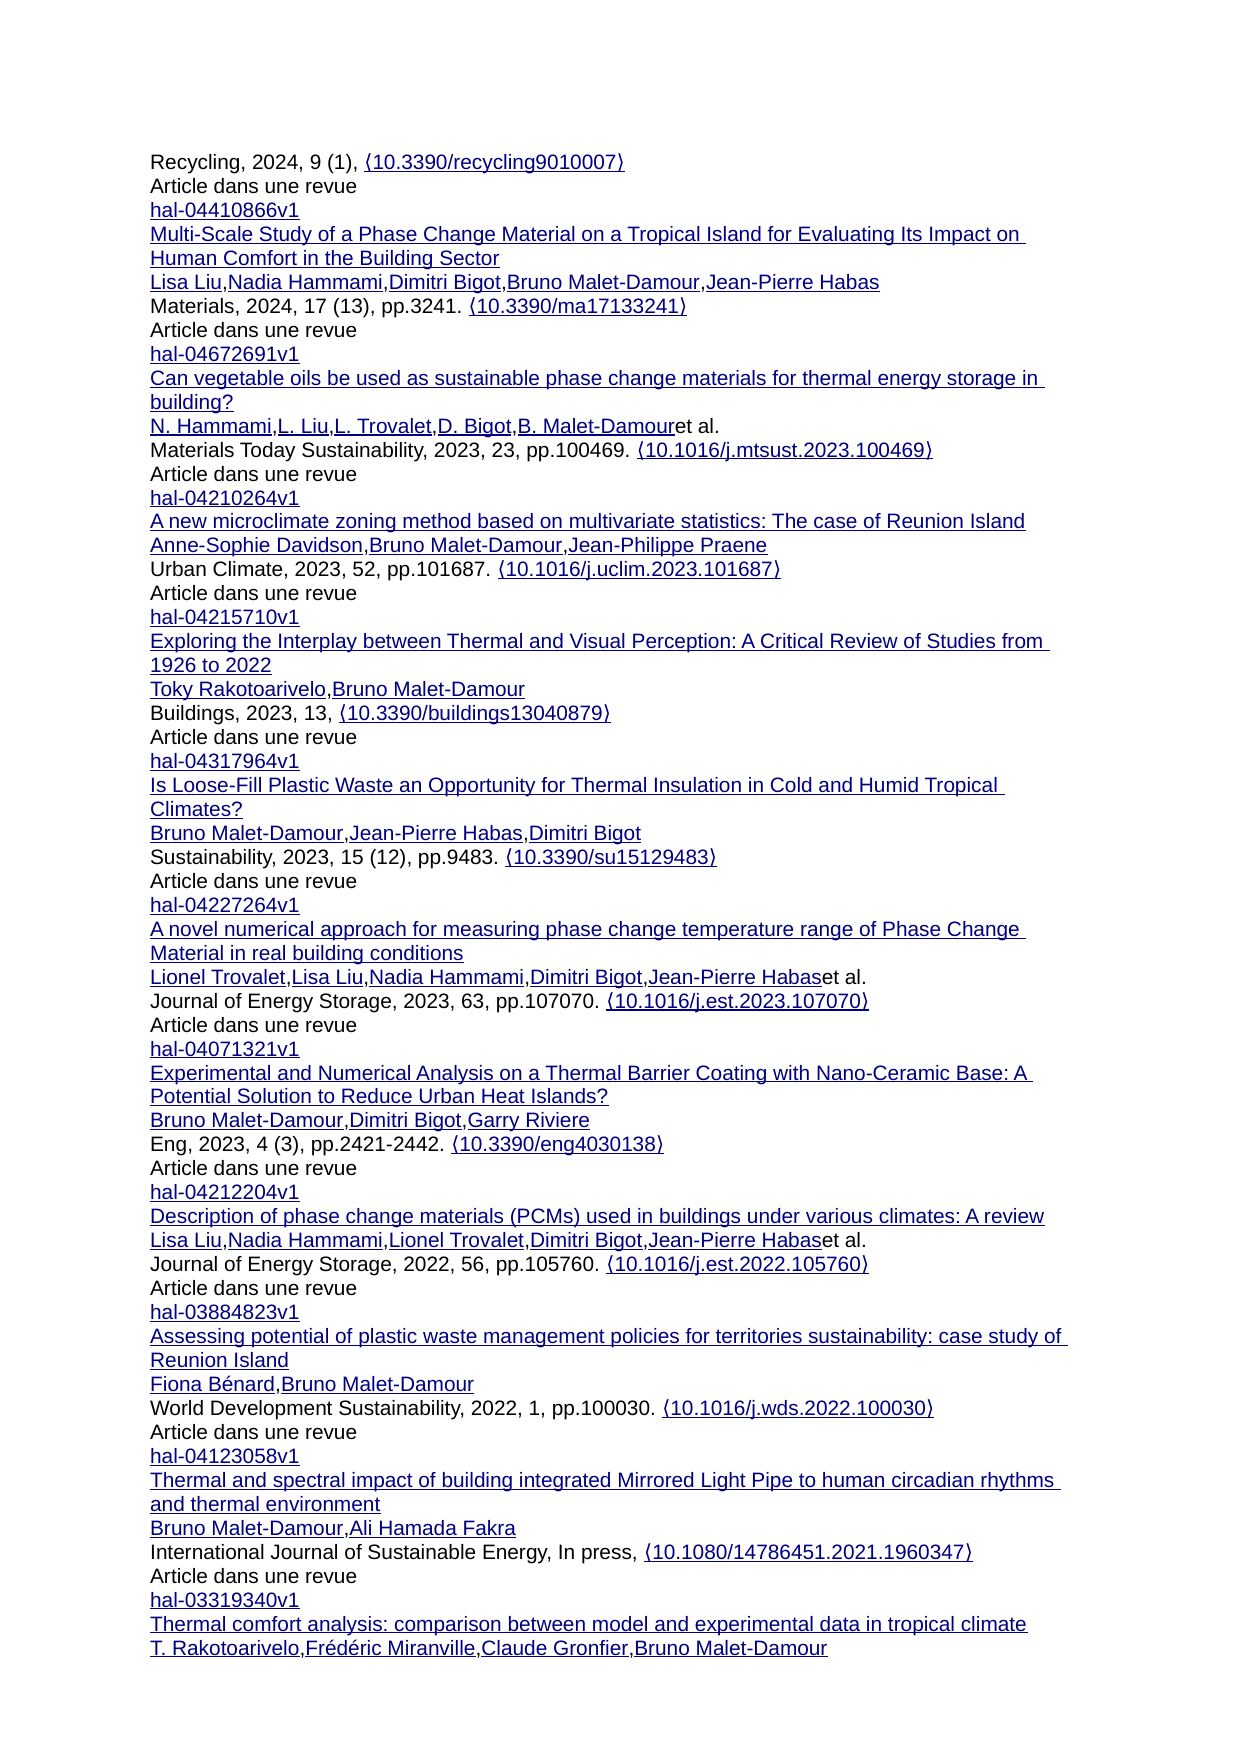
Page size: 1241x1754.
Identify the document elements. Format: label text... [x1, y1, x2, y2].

table_cell Can vegetable oils be used as sustainable phase change materials for thermal energy storage in building? N. Hammami,L. Liu,L. Trovalet,D. Bigot,B. Malet-Damouret al. Materials Today Sustainability, 2023, 23, pp.100469. ⟨10.1016/j.mtsust.2023.100469⟩ Article dans une revue hal-04210264v1 [150, 366, 1090, 509]
table_cell Exploring the Interplay between Thermal and Visual Perception: A Critical Review of Studies from 1926 to 2022 Toky Rakotoarivelo,Bruno Malet-Damour Buildings, 2023, 13, ⟨10.3390/buildings13040879⟩ Article dans une revue hal-04317964v1 [150, 629, 1090, 773]
table_cell Recycling, 2024, 9 (1), ⟨10.3390/recycling9010007⟩ Article dans une revue hal-04410866v1 [150, 150, 1090, 222]
table_cell Multi-Scale Study of a Phase Change Material on a Tropical Island for Evaluating Its Impact on Human Comfort in the Building Sector Lisa Liu,Nadia Hammami,Dimitri Bigot,Bruno Malet-Damour,Jean-Pierre Habas Materials, 2024, 17 (13), pp.3241. ⟨10.3390/ma17133241⟩ Article dans une revue hal-04672691v1 [150, 222, 1090, 366]
table_cell Experimental and Numerical Analysis on a Thermal Barrier Coating with Nano-Ceramic Base: A Potential Solution to Reduce Urban Heat Islands? Bruno Malet-Damour,Dimitri Bigot,Garry Riviere Eng, 2023, 4 (3), pp.2421-2442. ⟨10.3390/eng4030138⟩ Article dans une revue hal-04212204v1 [150, 1060, 1090, 1204]
table_cell Description of phase change materials (PCMs) used in buildings under various climates: A review Lisa Liu,Nadia Hammami,Lionel Trovalet,Dimitri Bigot,Jean-Pierre Habaset al. Journal of Energy Storage, 2022, 56, pp.105760. ⟨10.1016/j.est.2022.105760⟩ Article dans une revue hal-03884823v1 [150, 1204, 1090, 1324]
table_cell A novel numerical approach for measuring phase change temperature range of Phase Change Material in real building conditions Lionel Trovalet,Lisa Liu,Nadia Hammami,Dimitri Bigot,Jean-Pierre Habaset al. Journal of Energy Storage, 2023, 63, pp.107070. ⟨10.1016/j.est.2023.107070⟩ Article dans une revue hal-04071321v1 [150, 917, 1090, 1060]
table_cell A new microclimate zoning method based on multivariate statistics: The case of Reunion Island Anne-Sophie Davidson,Bruno Malet-Damour,Jean-Philippe Praene Urban Climate, 2023, 52, pp.101687. ⟨10.1016/j.uclim.2023.101687⟩ Article dans une revue hal-04215710v1 [150, 509, 1090, 629]
table_cell Thermal and spectral impact of building integrated Mirrored Light Pipe to human circadian rhythms and thermal environment Bruno Malet-Damour,Ali Hamada Fakra International Journal of Sustainable Energy, In press, ⟨10.1080/14786451.2021.1960347⟩ Article dans une revue hal-03319340v1 [150, 1468, 1090, 1611]
table_cell Is Loose-Fill Plastic Waste an Opportunity for Thermal Insulation in Cold and Humid Tropical Climates? Bruno Malet-Damour,Jean-Pierre Habas,Dimitri Bigot Sustainability, 2023, 15 (12), pp.9483. ⟨10.3390/su15129483⟩ Article dans une revue hal-04227264v1 [150, 773, 1090, 917]
table_cell Assessing potential of plastic waste management policies for territories sustainability: case study of Reunion Island Fiona Bénard,Bruno Malet-Damour World Development Sustainability, 2022, 1, pp.100030. ⟨10.1016/j.wds.2022.100030⟩ Article dans une revue hal-04123058v1 [150, 1324, 1090, 1468]
table_cell Thermal comfort analysis: comparison between model and experimental data in tropical climate T. Rakotoarivelo,Frédéric Miranville,Claude Gronfier,Bruno Malet-Damour [150, 1611, 1090, 1659]
